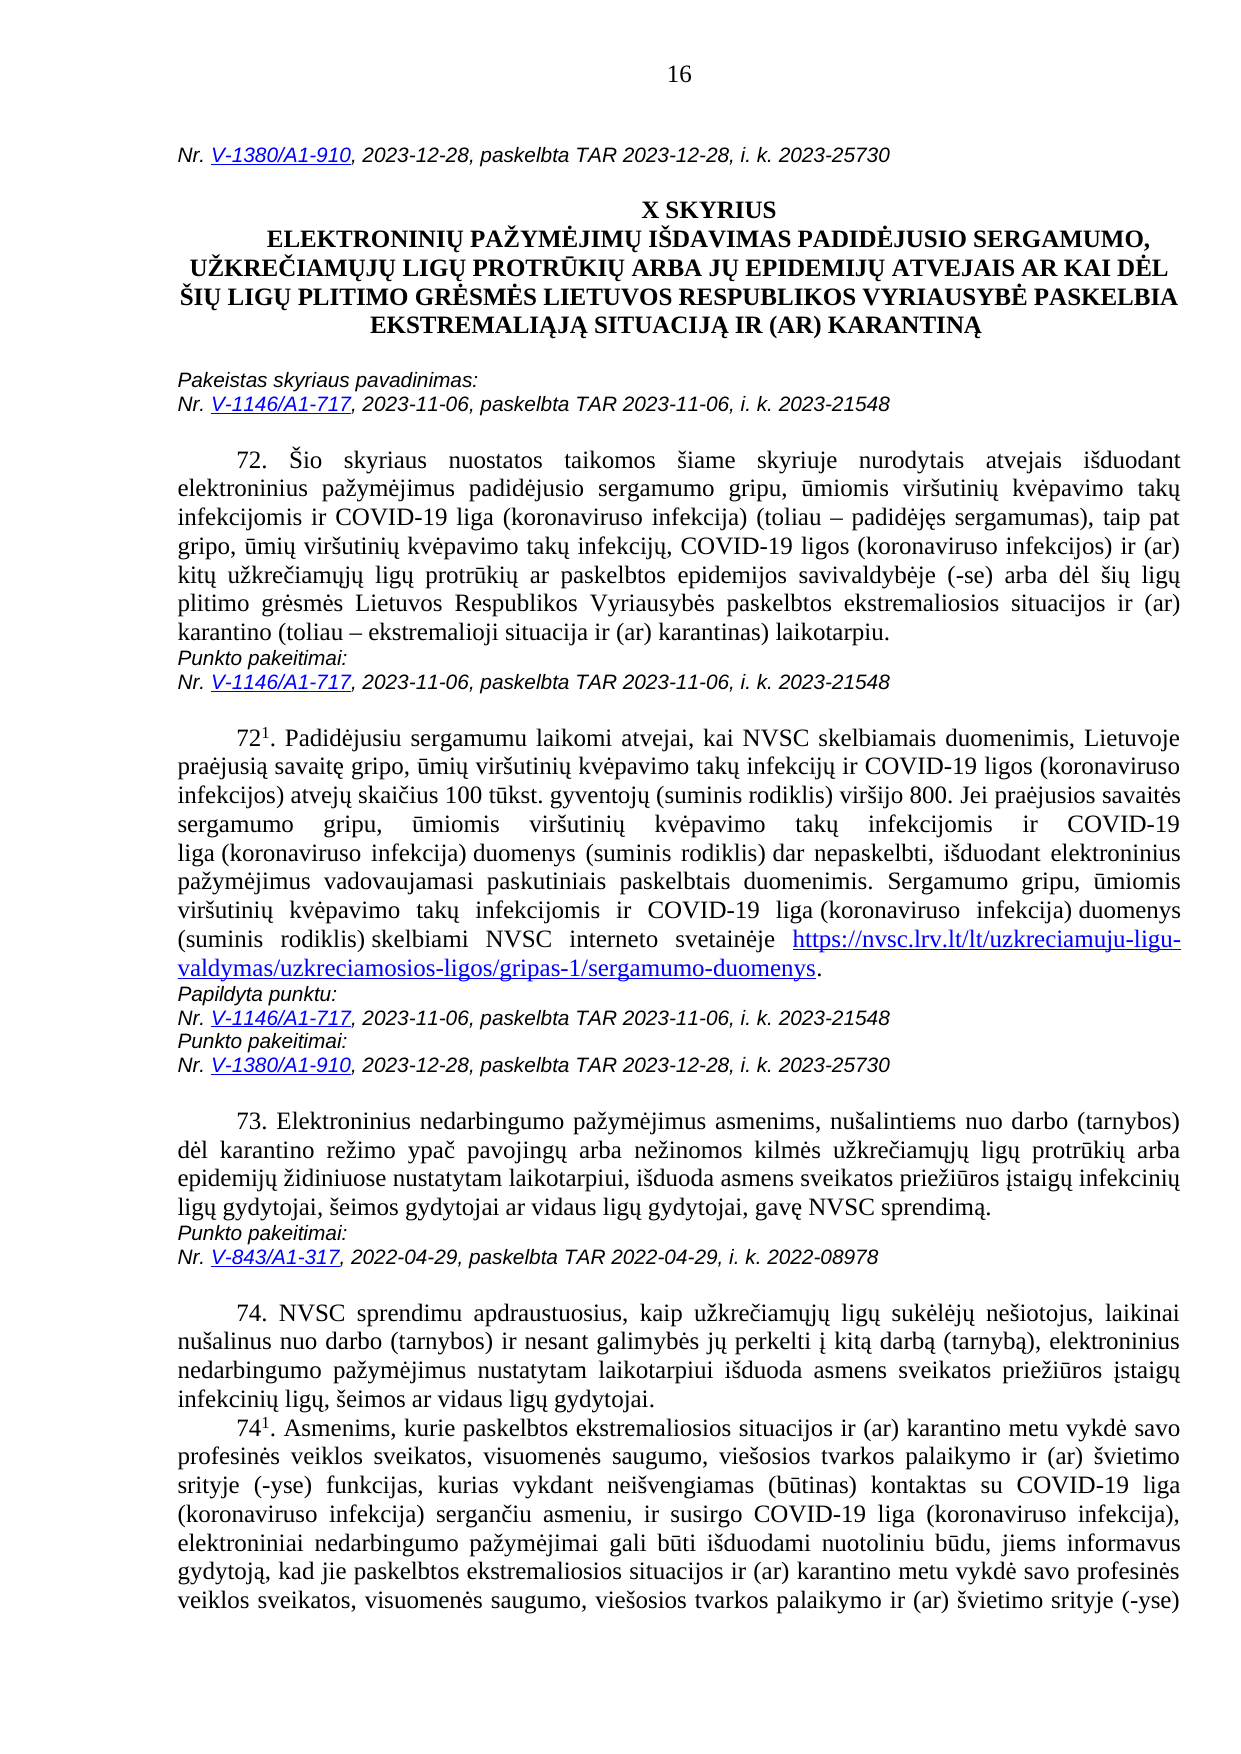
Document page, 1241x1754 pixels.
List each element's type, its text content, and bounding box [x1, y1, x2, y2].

text X skyrius [177, 196, 1181, 224]
text Punkto pakeitimai: [177, 1029, 1181, 1053]
text 721. Padidėjusiu sergamumu laikomi atvejai, kai NVSC skelbiamais duomenimis, Lietuvoje praėjusią savaitę gripo, ūmių viršutinių kvėpavimo takų infekcijų ir COVID-19 ligos (koronaviruso infekcijos) atvejų skaičius 100 tūkst. gyventojų (suminis rodiklis) viršijo 800. Jei praėjusios savaitės sergamumo gripu, ūmiomis viršutinių kvėpavimo takų infekcijomis ir COVID-19 liga (koronaviruso infekcija) duomenys (suminis rodiklis) dar nepaskelbti, išduodant elektroninius pažymėjimus vadovaujamasi paskutiniais paskelbtais duomenimis. Sergamumo gripu, ūmiomis viršutinių kvėpavimo takų infekcijomis ir COVID-19 liga (koronaviruso infekcija) duomenys (suminis rodiklis) skelbiami NVSC interneto svetainėje https://nvsc.lrv.lt/lt/uzkreciamuju-ligu-valdymas/uzkreciamosios-ligos/gripas-1/sergamumo-duomenys. [177, 723, 1181, 981]
text Papildyta punktu: [177, 981, 1181, 1005]
text Pakeistas skyriaus pavadinimas: [177, 368, 1181, 392]
text Nr. V-1146/A1-717, 2023-11-06, paskelbta TAR 2023-11-06, i. k. 2023-21548 [177, 670, 1181, 694]
text Nr. V-1380/A1-910, 2023-12-28, paskelbta TAR 2023-12-28, i. k. 2023-25730 [177, 1053, 1181, 1077]
text 74. NVSC sprendimu apdraustuosius, kaip užkrečiamųjų ligų sukėlėjų nešiotojus, laikinai nušalinus nuo darbo (tarnybos) ir nesant galimybės jų perkelti į kitą darbą (tarnybą), elektroninius nedarbingumo pažymėjimus nustatytam laikotarpiui išduoda asmens sveikatos priežiūros įstaigų infekcinių ligų, šeimos ar vidaus ligų gydytojai. [177, 1298, 1181, 1413]
text 73. Elektroninius nedarbingumo pažymėjimus asmenims, nušalintiems nuo darbo (tarnybos) dėl karantino režimo ypač pavojingų arba nežinomos kilmės užkrečiamųjų ligų protrūkių arba epidemijų židiniuose nustatytam laikotarpiui, išduoda asmens sveikatos priežiūros įstaigų infekcinių ligų gydytojai, šeimos gydytojai ar vidaus ligų gydytojai, gavę NVSC sprendimą. [177, 1106, 1181, 1221]
text ELEKTRONINIŲ PAŽYMĖJIMŲ IŠDAVIMAS PADIDĖJUSIO SERGAMUMO, UŽKREČIAMŲJŲ LIGŲ PROTRŪKIŲ ARBA JŲ EPIDEMIJŲ ATVEJAIS AR KAI DĖL ŠIŲ LIGŲ PLITIMO GRĖSMĖS LIETUVOS RESPUBLIKOS VYRIAUSYBĖ PASKELBIA EKSTREMALIĄJĄ SITUACIJĄ IR (AR) KARANTINĄ [177, 224, 1181, 339]
text 741. Asmenims, kurie paskelbtos ekstremaliosios situacijos ir (ar) karantino metu vykdė savo profesinės veiklos sveikatos, visuomenės saugumo, viešosios tvarkos palaikymo ir (ar) švietimo srityje (-yse) funkcijas, kurias vykdant neišvengiamas (būtinas) kontaktas su COVID-19 liga (koronaviruso infekcija) sergančiu asmeniu, ir susirgo COVID-19 liga (koronaviruso infekcija), elektroniniai nedarbingumo pažymėjimai gali būti išduodami nuotoliniu būdu, jiems informavus gydytoją, kad jie paskelbtos ekstremaliosios situacijos ir (ar) karantino metu vykdė savo profesinės veiklos sveikatos, visuomenės saugumo, viešosios tvarkos palaikymo ir (ar) švietimo srityje (-yse) [177, 1413, 1181, 1614]
text 72. Šio skyriaus nuostatos taikomos šiame skyriuje nurodytais atvejais išduodant elektroninius pažymėjimus padidėjusio sergamumo gripu, ūmiomis viršutinių kvėpavimo takų infekcijomis ir COVID-19 liga (koronaviruso infekcija) (toliau – padidėjęs sergamumas), taip pat gripo, ūmių viršutinių kvėpavimo takų infekcijų, COVID-19 ligos (koronaviruso infekcijos) ir (ar) kitų užkrečiamųjų ligų protrūkių ar paskelbtos epidemijos savivaldybėje (-se) arba dėl šių ligų plitimo grėsmės Lietuvos Respublikos Vyriausybės paskelbtos ekstremaliosios situacijos ir (ar) karantino (toliau – ekstremalioji situacija ir (ar) karantinas) laikotarpiu. [177, 445, 1181, 646]
text Punkto pakeitimai: [177, 646, 1181, 670]
text Nr. V-1146/A1-717, 2023-11-06, paskelbta TAR 2023-11-06, i. k. 2023-21548 [177, 392, 1181, 416]
text Nr. V-1380/A1-910, 2023-12-28, paskelbta TAR 2023-12-28, i. k. 2023-25730 [177, 143, 1181, 167]
text Nr. V-843/A1-317, 2022-04-29, paskelbta TAR 2022-04-29, i. k. 2022-08978 [177, 1245, 1181, 1269]
text Nr. V-1146/A1-717, 2023-11-06, paskelbta TAR 2023-11-06, i. k. 2023-21548 [177, 1005, 1181, 1029]
text Punkto pakeitimai: [177, 1221, 1181, 1245]
